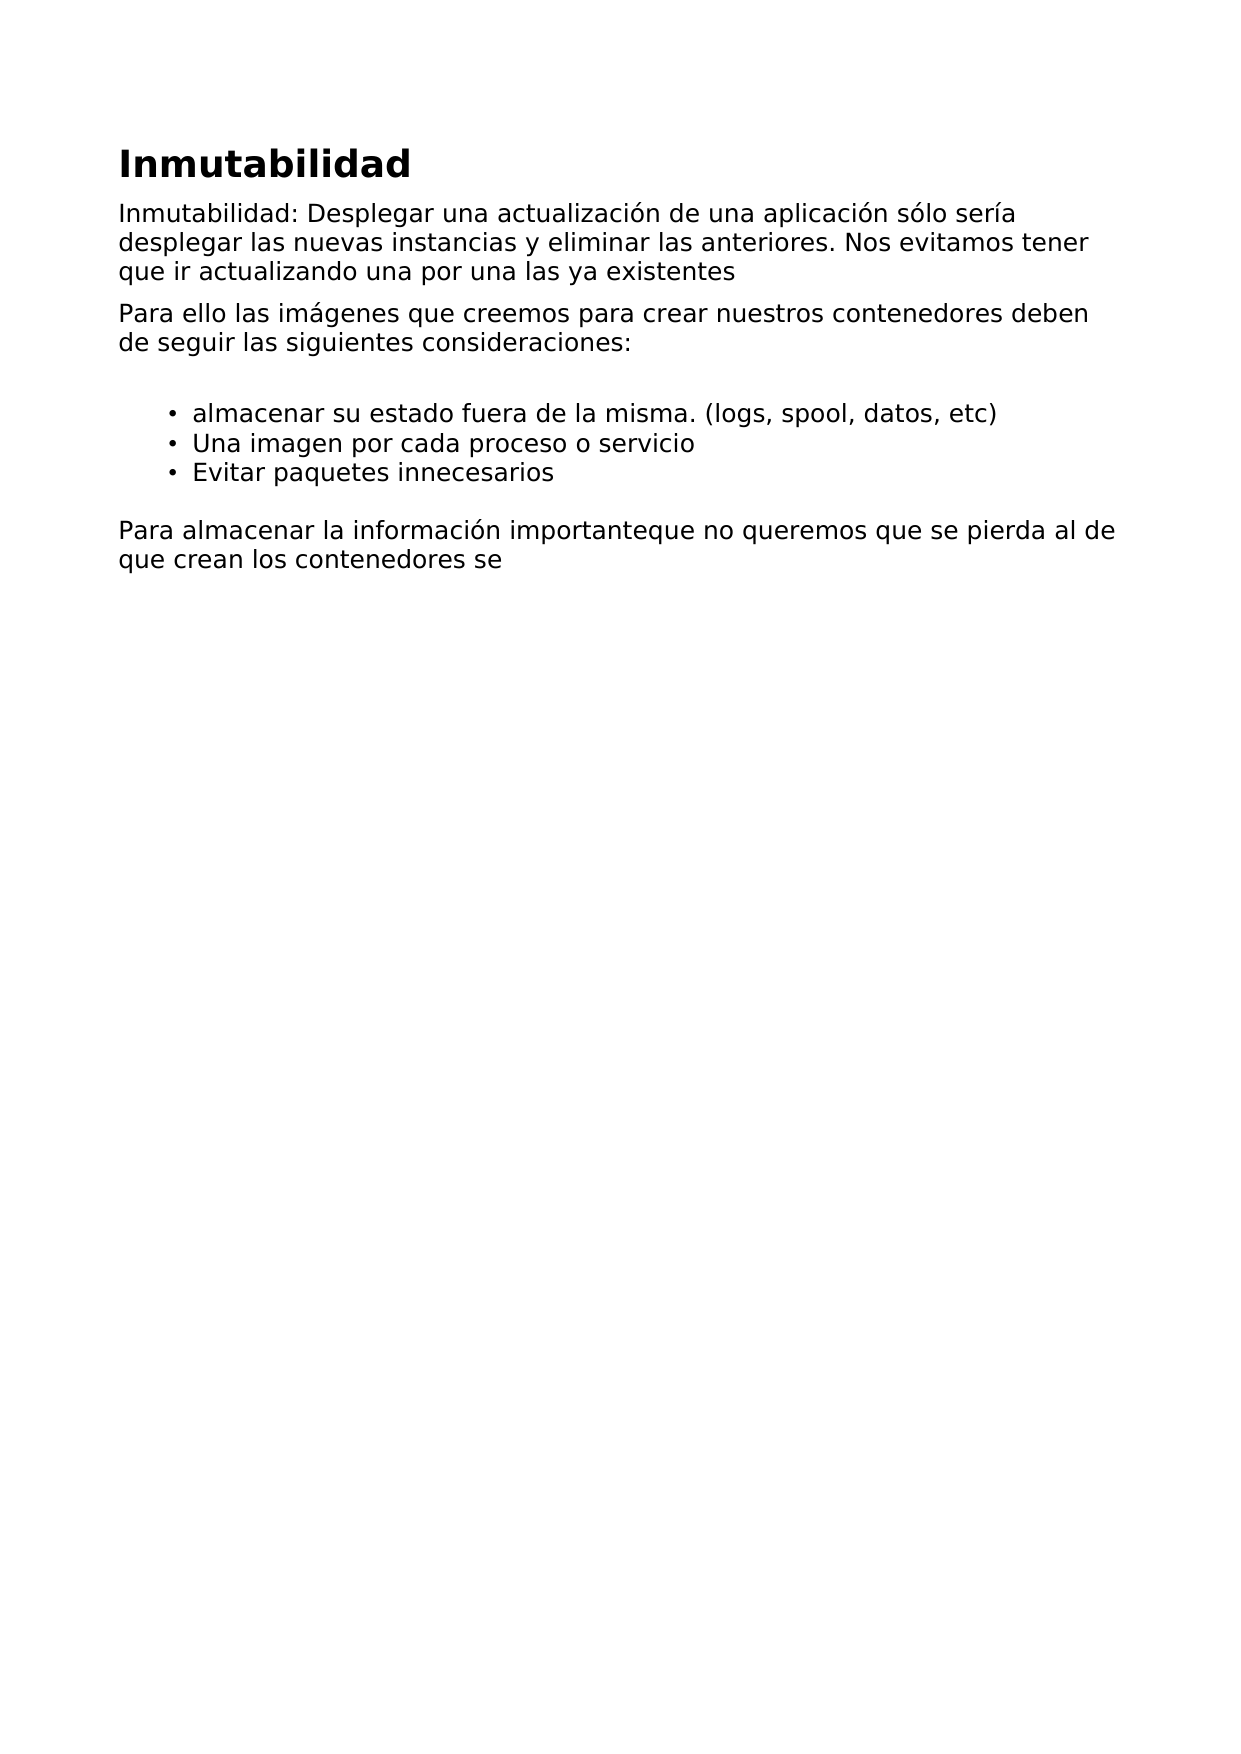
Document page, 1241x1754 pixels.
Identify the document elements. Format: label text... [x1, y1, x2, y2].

list almacenar su estado fuera de la misma. (logs, spool, datos, etc) [177, 399, 1122, 429]
text Para almacenar la información importanteque no queremos que se pierda al de que crean los contenedores se [118, 517, 1122, 575]
subtitle Inmutabilidad [118, 143, 1122, 187]
text Para ello las imágenes que creemos para crear nuestros contenedores deben de seguir las siguientes consideraciones: [118, 299, 1122, 358]
text Inmutabilidad: Desplegar una actualización de una aplicación sólo sería desplegar las nuevas instancias y eliminar las anteriores. Nos evitamos tener que ir actualizando una por una las ya existentes [118, 199, 1122, 287]
list Evitar paquetes innecesarios [177, 458, 1122, 487]
list Una imagen por cada proceso o servicio [177, 429, 1122, 458]
